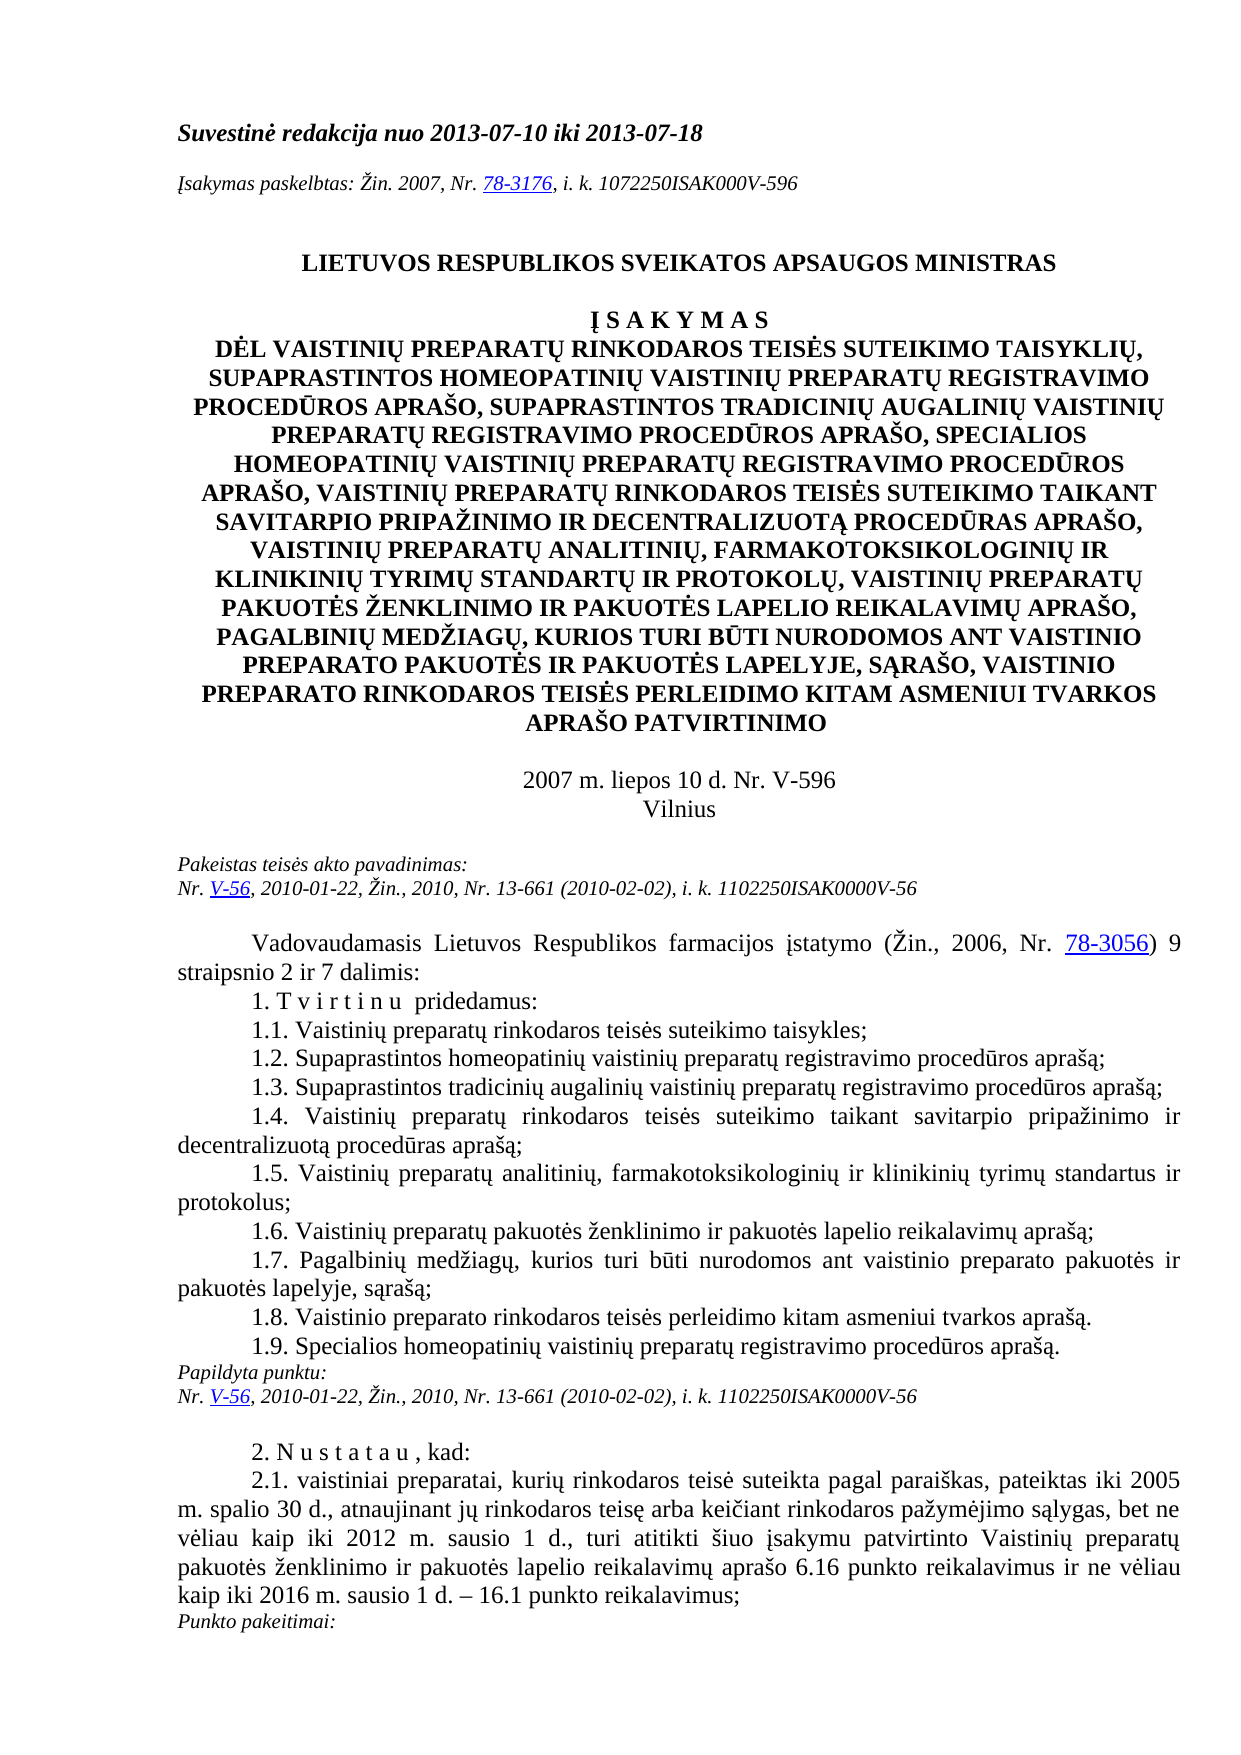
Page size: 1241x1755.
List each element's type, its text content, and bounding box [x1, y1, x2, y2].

text 1.2. Supaprastintos homeopatinių vaistinių preparatų registravimo procedūros aprašą; [177, 1043, 1181, 1072]
text Nr. V-56, 2010-01-22, Žin., 2010, Nr. 13-661 (2010-02-02), i. k. 1102250ISAK0000V-56 [177, 1384, 1181, 1408]
text Pakeistas teisės akto pavadinimas: [177, 852, 1181, 876]
text Vadovaudamasis Lietuvos Respublikos farmacijos įstatymo (Žin., 2006, Nr. 78-3056) 9 straipsnio 2 ir 7 dalimis: [177, 928, 1181, 986]
text 1. Tvirtinu pridedamus: [177, 986, 1181, 1015]
text LIETUVOS RESPUBLIKOS SVEIKATOS APSAUGOS MINISTRAS [177, 248, 1181, 277]
text Nr. V-56, 2010-01-22, Žin., 2010, Nr. 13-661 (2010-02-02), i. k. 1102250ISAK0000V-56 [177, 876, 1181, 900]
text DĖL VAISTINIŲ PREPARATŲ RINKODAROS TEISĖS SUTEIKIMO TAISYKLIŲ, SUPAPRASTINTOS HOMEOPATINIŲ VAISTINIŲ PREPARATŲ REGISTRAVIMO PROCEDŪROS APRAŠO, SUPAPRASTINTOS TRADICINIŲ AUGALINIŲ VAISTINIŲ PREPARATŲ REGISTRAVIMO PROCEDŪROS APRAŠO, SPECIALIOS HOMEOPATINIŲ VAISTINIŲ PREPARATŲ REGISTRAVIMO PROCEDŪROS APRAŠO, VAISTINIŲ PREPARATŲ RINKODAROS TEISĖS SUTEIKIMO TAIKANT SAVITARPIO PRIPAŽINIMO IR DECENTRALIZUOTĄ PROCEDŪRAS APRAŠO, VAISTINIŲ PREPARATŲ ANALITINIŲ, FARMAKOTOKSIKOLOGINIŲ IR KLINIKINIŲ TYRIMŲ STANDARTŲ IR PROTOKOLŲ, VAISTINIŲ PREPARATŲ PAKUOTĖS ŽENKLINIMO IR PAKUOTĖS LAPELIO REIKALAVIMŲ APRAŠO, PAGALBINIŲ MEDŽIAGŲ, KURIOS TURI BŪTI NURODOMOS ANT VAISTINIO PREPARATO PAKUOTĖS IR PAKUOTĖS LAPELYJE, SĄRAŠO, VAISTINIO PREPARATO RINKODAROS TEISĖS PERLEIDIMO KITAM ASMENIUI TVARKOS APRAŠO PATVIRTINIMO [177, 334, 1181, 737]
text Suvestinė redakcija nuo 2013-07-10 iki 2013-07-18 [177, 118, 1181, 147]
text 1.3. Supaprastintos tradicinių augalinių vaistinių preparatų registravimo procedūros aprašą; [177, 1072, 1181, 1101]
text 1.4. Vaistinių preparatų rinkodaros teisės suteikimo taikant savitarpio pripažinimo ir decentralizuotą procedūras aprašą; [177, 1101, 1181, 1158]
text Punkto pakeitimai: [177, 1609, 1181, 1633]
text 1.8. Vaistinio preparato rinkodaros teisės perleidimo kitam asmeniui tvarkos aprašą. [177, 1302, 1181, 1331]
text 1.5. Vaistinių preparatų analitinių, farmakotoksikologinių ir klinikinių tyrimų standartus ir protokolus; [177, 1158, 1181, 1216]
text 1.7. Pagalbinių medžiagų, kurios turi būti nurodomos ant vaistinio preparato pakuotės ir pakuotės lapelyje, sąrašą; [177, 1245, 1181, 1302]
text 1.6. Vaistinių preparatų pakuotės ženklinimo ir pakuotės lapelio reikalavimų aprašą; [177, 1216, 1181, 1245]
text 1.9. Specialios homeopatinių vaistinių preparatų registravimo procedūros aprašą. [177, 1331, 1181, 1360]
text 2.1. vaistiniai preparatai, kurių rinkodaros teisė suteikta pagal paraiškas, pateiktas iki 2005 m. spalio 30 d., atnaujinant jų rinkodaros teisę arba keičiant rinkodaros pažymėjimo sąlygas, bet ne vėliau kaip iki 2012 m. sausio 1 d., turi atitikti šiuo įsakymu patvirtinto Vaistinių preparatų pakuotės ženklinimo ir pakuotės lapelio reikalavimų aprašo 6.16 punkto reikalavimus ir ne vėliau kaip iki 2016 m. sausio 1 d. – 16.1 punkto reikalavimus; [177, 1465, 1181, 1609]
text 2007 m. liepos 10 d. Nr. V-596 [177, 765, 1181, 794]
text 2. Nustatau, kad: [177, 1437, 1181, 1465]
text Papildyta punktu: [177, 1360, 1181, 1384]
text Įsakymas paskelbtas: Žin. 2007, Nr. 78-3176, i. k. 1072250ISAK000V-596 [177, 171, 1181, 195]
text 1.1. Vaistinių preparatų rinkodaros teisės suteikimo taisykles; [177, 1015, 1181, 1043]
text Vilnius [177, 794, 1181, 823]
text Į S A K Y M A S [177, 305, 1181, 334]
